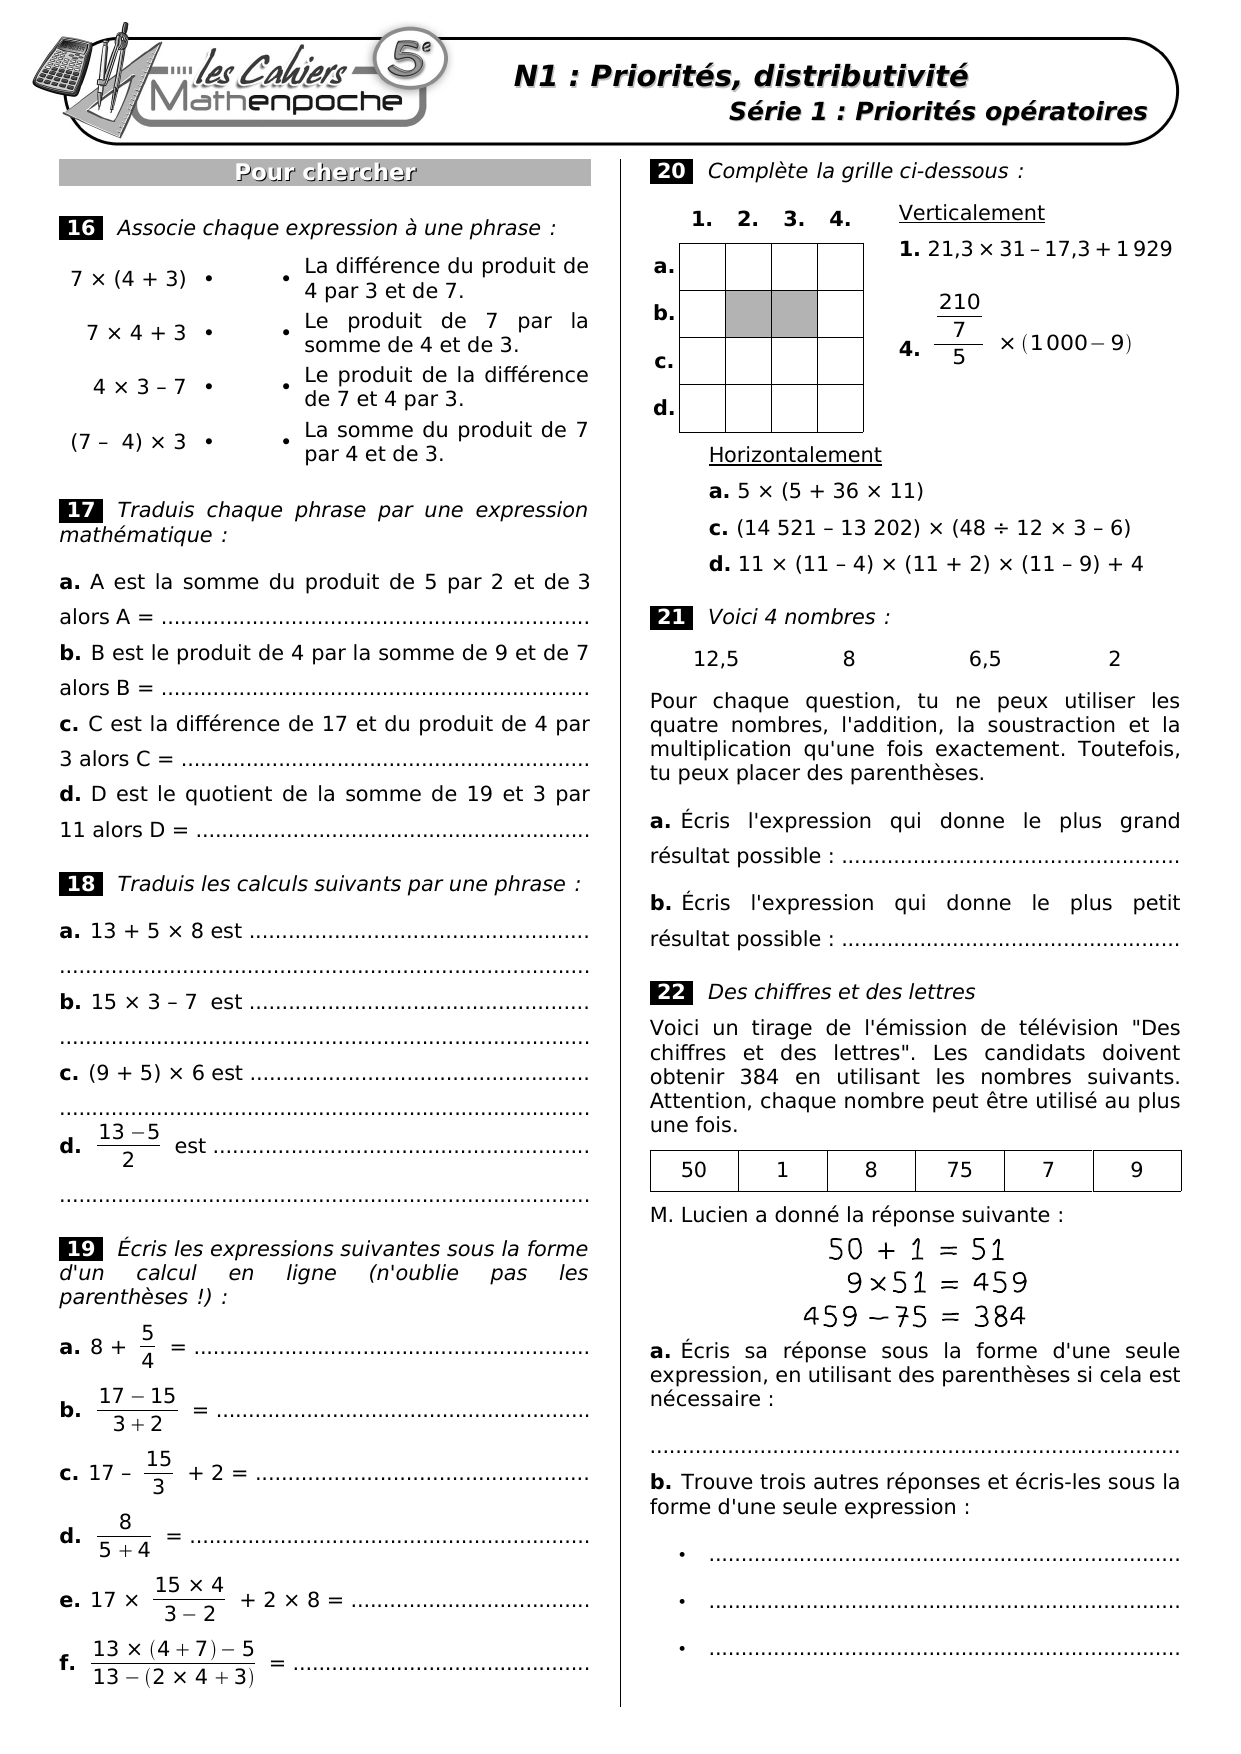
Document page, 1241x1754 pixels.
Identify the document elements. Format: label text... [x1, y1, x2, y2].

text d. 11 × (11 – 4) × (11 + 2) × (11 – 9) + 4 [708, 552, 1181, 576]
table_header 2. [725, 195, 771, 243]
table_cell [818, 385, 863, 432]
table_cell [218, 306, 277, 360]
list = [59, 1637, 591, 1689]
table_cell [772, 291, 817, 337]
table_cell • [277, 306, 301, 360]
table_cell 4 × 3 – 7 [58, 360, 189, 415]
list C est la différence de 17 et du produit de 4 par 3 alors C = [59, 701, 591, 771]
list = [59, 1511, 591, 1562]
list Écris l'expression qui donne le plus petit résultat possible : [649, 880, 1181, 951]
table_header 1 [739, 1151, 827, 1191]
table_cell 7 × 4 + 3 [58, 306, 189, 360]
table_cell [726, 291, 771, 337]
table_cell [818, 244, 863, 290]
list (9 + 5) × 6 est [59, 1049, 591, 1085]
list B est le produit de 4 par la somme de 9 et de 7 alors B = [59, 630, 591, 701]
table_cell [818, 338, 863, 384]
list Traduis les calculs suivants par une phrase : [103, 872, 591, 896]
table_header 8 [828, 1151, 915, 1191]
table_cell [818, 291, 863, 337]
list Associe chaque expression à une phrase : [103, 216, 591, 240]
table_cell (7 – 4) × 3 [58, 415, 189, 469]
list Des chiffres et des lettres [693, 981, 1181, 1005]
table_header 6,5 [915, 642, 1048, 677]
table_header 12,5 [650, 642, 782, 677]
text Voici un tirage de l'émission de télévision "Des chiffres et des lettres". Les candidats doivent obtenir 384 en utilisant les nombres suivants. Attention, chaque nombre peut être utilisé au plus une fois. [649, 1017, 1181, 1138]
table_cell [726, 338, 771, 384]
list Trouve trois autres réponses et écris-les sous la forme d'une seule expression : [649, 1471, 1181, 1519]
table_cell [680, 244, 725, 290]
table_cell • [189, 360, 218, 415]
table_header 3. [771, 195, 817, 243]
list Écris les expressions suivantes sous la forme d'un calcul en ligne (n'oublie pas les parenthèses !) : [59, 1237, 591, 1309]
table_cell [772, 385, 817, 432]
table_header • [277, 252, 301, 306]
table_cell [680, 385, 725, 432]
list = [59, 1384, 591, 1436]
table_cell [726, 385, 771, 432]
list Complète la grille ci-dessous : [693, 159, 1181, 184]
table_cell b. [650, 290, 679, 337]
list est [59, 1120, 591, 1172]
table_cell [726, 244, 771, 290]
table_header 7 × (4 + 3) [58, 252, 189, 306]
table_header 9 [1094, 1151, 1181, 1191]
text M. Lucien a donné la réponse suivante : [649, 1203, 1181, 1227]
table_cell c. [650, 337, 679, 384]
table_cell [680, 291, 725, 337]
table_cell • [277, 415, 301, 469]
table_header [650, 195, 679, 243]
table_cell [772, 244, 817, 290]
list Écris l'expression qui donne le plus grand résultat possible : [649, 798, 1181, 868]
table_header 2 [1048, 642, 1181, 677]
picture [30, 18, 1182, 152]
list D est le quotient de la somme de 19 et 3 par 11 alors D = [59, 771, 591, 842]
table_cell • [189, 306, 218, 360]
table_cell [680, 338, 725, 384]
table_header 8 [782, 642, 915, 677]
text Pour chaque question, tu ne peux utiliser les quatre nombres, l'addition, la soustraction et la multiplication qu'une fois exactement. Toutefois, tu peux placer des parenthèses. [649, 689, 1181, 786]
table_header 50 [651, 1151, 738, 1191]
table_header 75 [916, 1151, 1004, 1191]
table_cell La somme du produit de 7 par 4 et de 3. [301, 415, 592, 469]
table_cell [218, 360, 277, 415]
table_cell • [277, 360, 301, 415]
table_cell Le produit de 7 par la somme de 4 et de 3. [301, 306, 592, 360]
table_cell d. [650, 385, 679, 432]
table_cell [772, 338, 817, 384]
text c. (14 521 – 13 202) × (48 ÷ 12 × 3 – 6) [708, 516, 1181, 540]
table_cell [218, 415, 277, 469]
table_header La différence du produit de 4 par 3 et de 7. [301, 252, 592, 306]
table_header [218, 252, 277, 306]
list Voici 4 nombres : [693, 606, 1181, 630]
table_header Verticalement 1. 21,3 × 31 – 17,3 + 1 929 4. [863, 195, 1181, 432]
table_header 7 [1005, 1151, 1092, 1191]
list 15 × 3 – 7 est [59, 979, 591, 1014]
table_header 1. [679, 195, 725, 243]
list A est la somme du produit de 5 par 2 et de 3 alors A = [59, 559, 591, 630]
table_cell Le produit de la différence de 7 et 4 par 3. [301, 360, 592, 415]
table_cell • [189, 415, 218, 469]
table_cell a. [650, 243, 679, 290]
list Traduis chaque phrase par une expression mathématique : [59, 499, 591, 547]
list 13 + 5 × 8 est [59, 908, 591, 943]
text a. 5 × (5 + 36 × 11) [708, 480, 1181, 504]
text Horizontalement [708, 444, 1181, 468]
table_header • [189, 252, 218, 306]
list Pour chercher [59, 159, 591, 186]
table_header 4. [817, 195, 863, 243]
list 8 + = [59, 1321, 591, 1373]
list 17 – + 2 = [59, 1448, 591, 1499]
list 17 × + 2 × 8 = [59, 1574, 591, 1626]
list Écris sa réponse sous la forme d'une seule expression, en utilisant des parenthèses si cela est nécessaire : [649, 1339, 1181, 1412]
